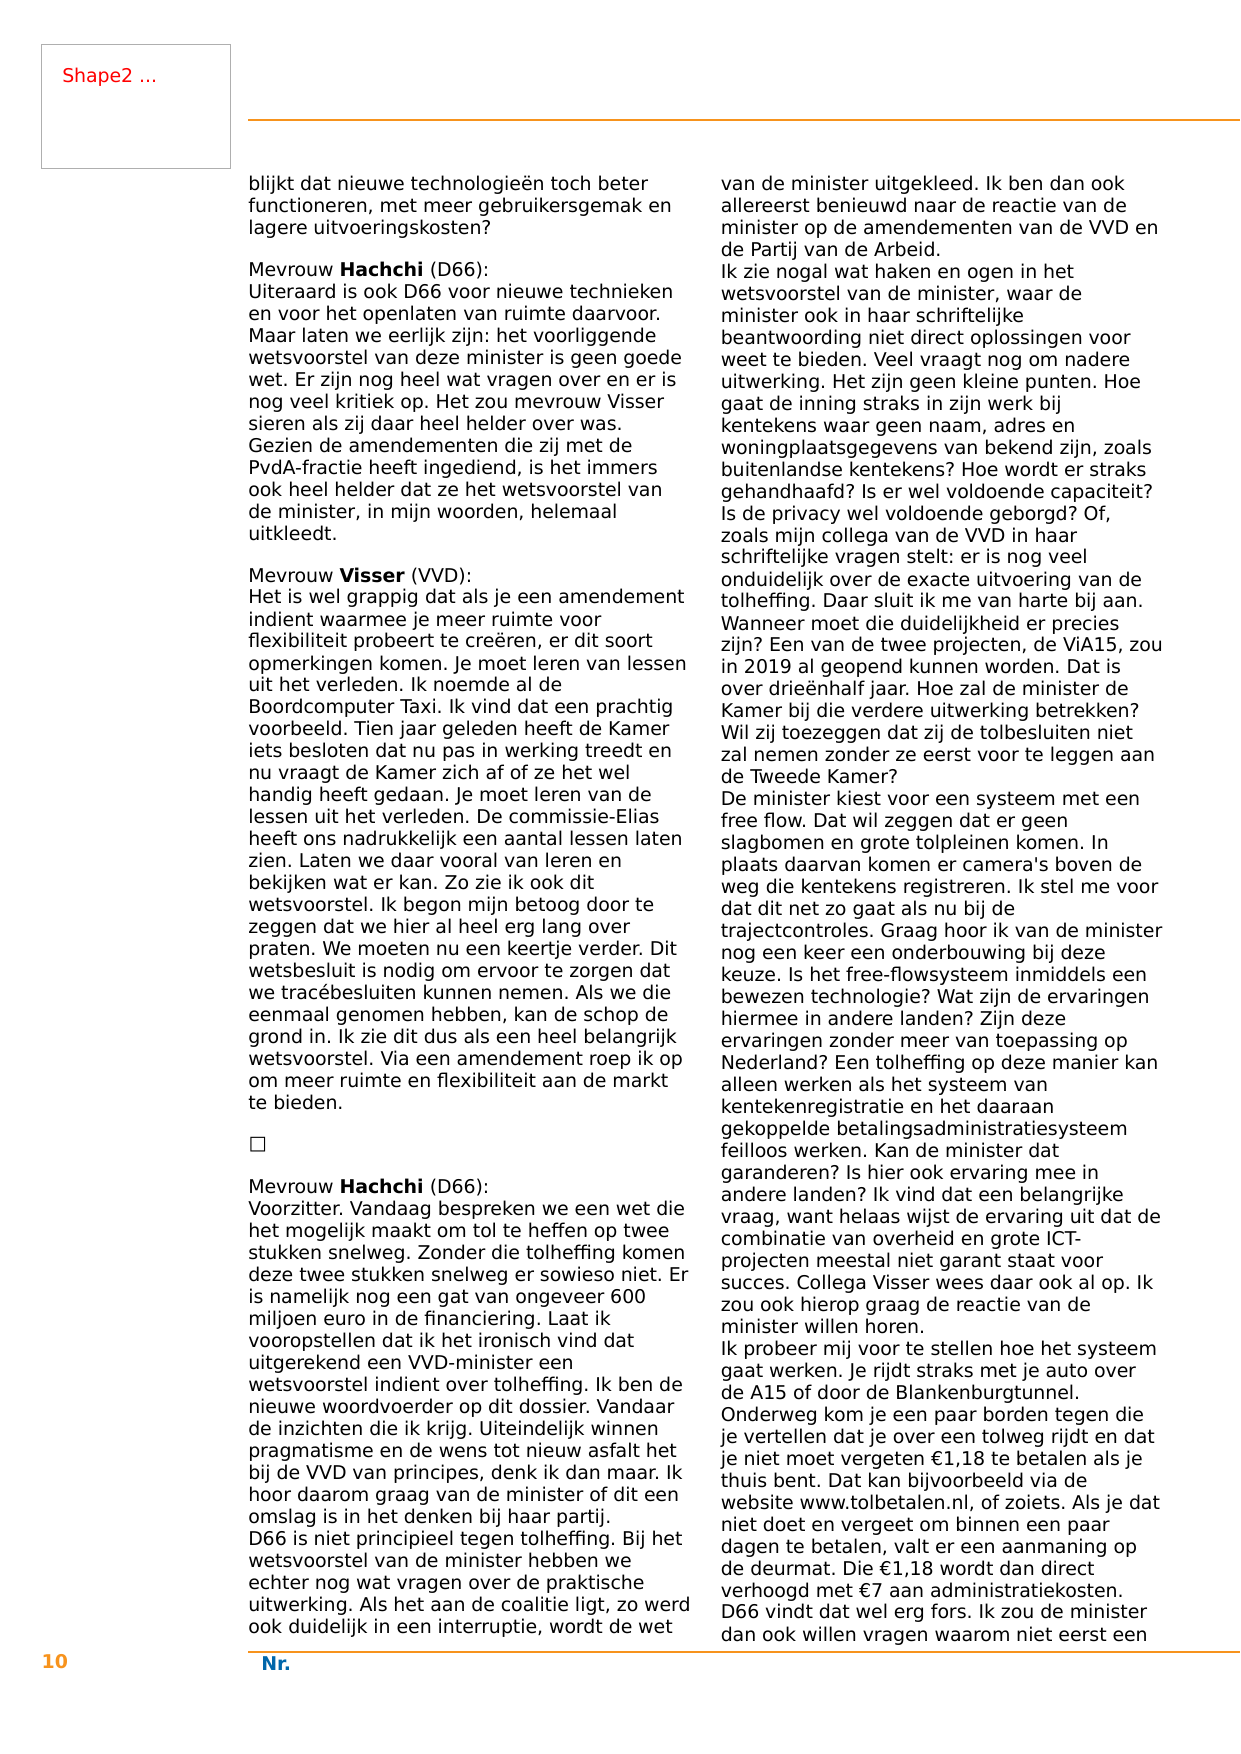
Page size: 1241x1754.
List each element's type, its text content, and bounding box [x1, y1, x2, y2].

text ⬜ [248, 1134, 691, 1156]
text blijkt dat nieuwe technologieën toch beter functioneren, met meer gebruikersgemak en lagere uitvoeringskosten? [248, 173, 691, 239]
text Uiteraard is ook D66 voor nieuwe technieken en voor het openlaten van ruimte daarvoor. Maar laten we eerlijk zijn: het voorliggende wetsvoorstel van deze minister is geen goede wet. Er zijn nog heel wat vragen over en er is nog veel kritiek op. Het zou mevrouw Visser sieren als zij daar heel helder over was. Gezien de amendementen die zij met de PvdA-fractie heeft ingediend, is het immers ook heel helder dat ze het wetsvoorstel van de minister, in mijn woorden, helemaal uitkleedt. [248, 281, 691, 544]
text De minister kiest voor een systeem met een free flow. Dat wil zeggen dat er geen slagbomen en grote tolpleinen komen. In plaats daarvan komen er camera's boven de weg die kentekens registreren. Ik stel me voor dat dit net zo gaat als nu bij de trajectcontroles. Graag hoor ik van de minister nog een keer een onderbouwing bij deze keuze. Is het free-flowsysteem inmiddels een bewezen technologie? Wat zijn de ervaringen hiermee in andere landen? Zijn deze ervaringen zonder meer van toepassing op Nederland? Een tolheffing op deze manier kan alleen werken als het systeem van kentekenregistratie en het daaraan gekoppelde betalingsadministratiesysteem feilloos werken. Kan de minister dat garanderen? Is hier ook ervaring mee in andere landen? Ik vind dat een belangrijke vraag, want helaas wijst de ervaring uit dat de combinatie van overheid en grote ICT-projecten meestal niet garant staat voor succes. Collega Visser wees daar ook al op. Ik zou ook hierop graag de reactie van de minister willen horen. [721, 788, 1163, 1338]
text van de minister uitgekleed. Ik ben dan ook allereerst benieuwd naar de reactie van de minister op de amendementen van de VVD en de Partij van de Arbeid. [721, 173, 1163, 261]
text D66 is niet principieel tegen tolheffing. Bij het wetsvoorstel van de minister hebben we echter nog wat vragen over de praktische uitwerking. Als het aan de coalitie ligt, zo werd ook duidelijk in een interruptie, wordt de wet [248, 1528, 691, 1637]
text Ik probeer mij voor te stellen hoe het systeem gaat werken. Je rijdt straks met je auto over de A15 of door de Blankenburgtunnel. Onderweg kom je een paar borden tegen die je vertellen dat je over een tolweg rijdt en dat je niet moet vergeten €1,18 te betalen als je thuis bent. Dat kan bijvoorbeeld via de website www.tolbetalen.nl, of zoiets. Als je dat niet doet en vergeet om binnen een paar dagen te betalen, valt er een aanmaning op de deurmat. Die €1,18 wordt dan direct verhoogd met €7 aan administratiekosten. D66 vindt dat wel erg fors. Ik zou de minister dan ook willen vragen waarom niet eerst een [721, 1338, 1163, 1645]
text Het is wel grappig dat als je een amendement indient waarmee je meer ruimte voor flexibiliteit probeert te creëren, er dit soort opmerkingen komen. Je moet leren van lessen uit het verleden. Ik noemde al de Boordcomputer Taxi. Ik vind dat een prachtig voorbeeld. Tien jaar geleden heeft de Kamer iets besloten dat nu pas in werking treedt en nu vraagt de Kamer zich af of ze het wel handig heeft gedaan. Je moet leren van de lessen uit het verleden. De commissie-Elias heeft ons nadrukkelijk een aantal lessen laten zien. Laten we daar vooral van leren en bekijken wat er kan. Zo zie ik ook dit wetsvoorstel. Ik begon mijn betoog door te zeggen dat we hier al heel erg lang over praten. We moeten nu een keertje verder. Dit wetsbesluit is nodig om ervoor te zorgen dat we tracébesluiten kunnen nemen. Als we die eenmaal genomen hebben, kan de schop de grond in. Ik zie dit dus als een heel belangrijk wetsvoorstel. Via een amendement roep ik op om meer ruimte en flexibiliteit aan de markt te bieden. [248, 586, 691, 1114]
text Mevrouw Hachchi (D66): [248, 259, 691, 281]
text Ik zie nogal wat haken en ogen in het wetsvoorstel van de minister, waar de minister ook in haar schriftelijke beantwoording niet direct oplossingen voor weet te bieden. Veel vraagt nog om nadere uitwerking. Het zijn geen kleine punten. Hoe gaat de inning straks in zijn werk bij kentekens waar geen naam, adres en woningplaatsgegevens van bekend zijn, zoals buitenlandse kentekens? Hoe wordt er straks gehandhaafd? Is er wel voldoende capaciteit? Is de privacy wel voldoende geborgd? Of, zoals mijn collega van de VVD in haar schriftelijke vragen stelt: er is nog veel onduidelijk over de exacte uitvoering van de tolheffing. Daar sluit ik me van harte bij aan. Wanneer moet die duidelijkheid er precies zijn? Een van de twee projecten, de ViA15, zou in 2019 al geopend kunnen worden. Dat is over drieënhalf jaar. Hoe zal de minister de Kamer bij die verdere uitwerking betrekken? Wil zij toezeggen dat zij de tolbesluiten niet zal nemen zonder ze eerst voor te leggen aan de Tweede Kamer? [721, 261, 1163, 788]
text Mevrouw Hachchi (D66): [248, 1176, 691, 1198]
text Mevrouw Visser (VVD): [248, 564, 691, 586]
text Voorzitter. Vandaag bespreken we een wet die het mogelijk maakt om tol te heffen op twee stukken snelweg. Zonder die tolheffing komen deze twee stukken snelweg er sowieso niet. Er is namelijk nog een gat van ongeveer 600 miljoen euro in de financiering. Laat ik vooropstellen dat ik het ironisch vind dat uitgerekend een VVD-minister een wetsvoorstel indient over tolheffing. Ik ben de nieuwe woordvoerder op dit dossier. Vandaar de inzichten die ik krijg. Uiteindelijk winnen pragmatisme en de wens tot nieuw asfalt het bij de VVD van principes, denk ik dan maar. Ik hoor daarom graag van de minister of dit een omslag is in het denken bij haar partij. [248, 1198, 691, 1528]
